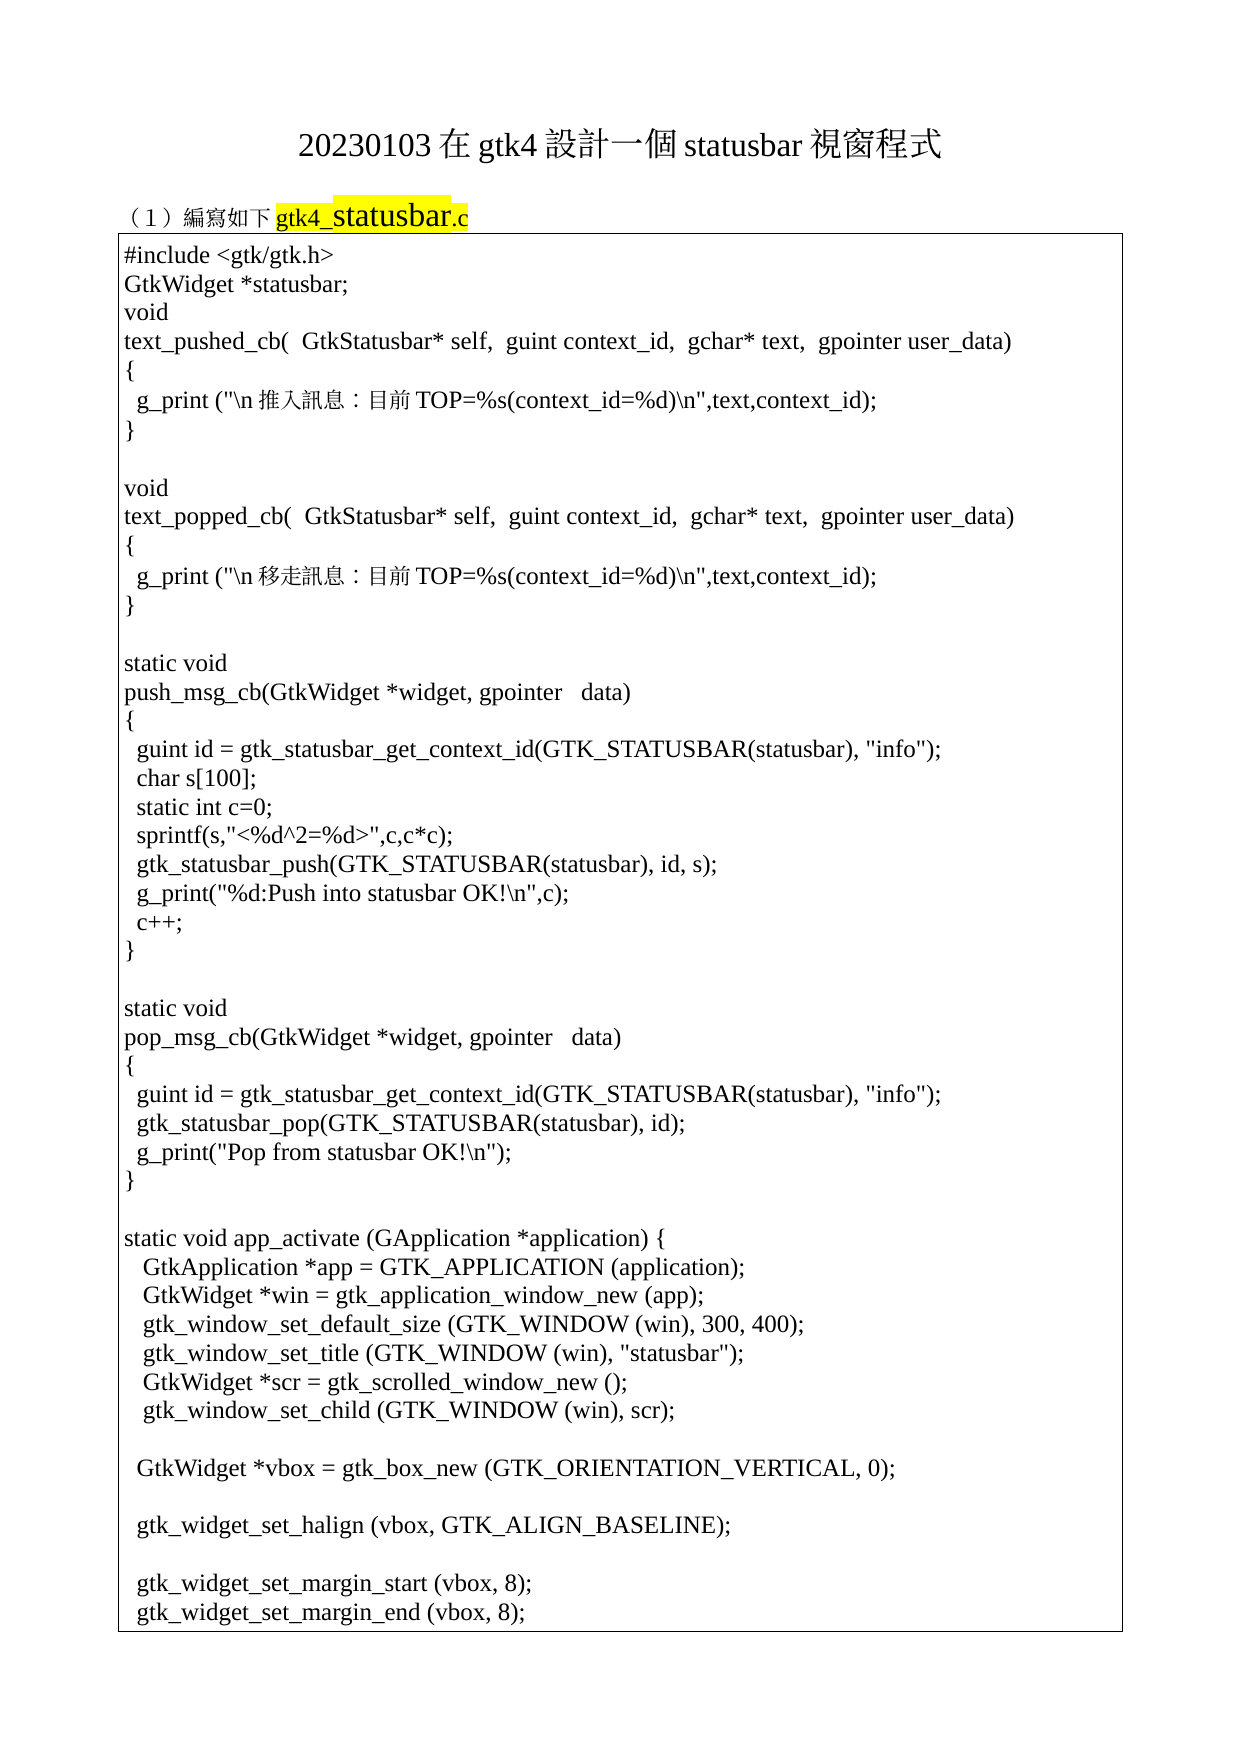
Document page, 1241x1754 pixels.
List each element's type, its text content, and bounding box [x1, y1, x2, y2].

text 20230103在gtk4設計一個statusbar視窗程式 [118, 118, 1122, 166]
table_header #include <gtk/gtk.h> GtkWidget *statusbar; void text_pushed_cb( GtkStatusbar* self, guint context_id, gchar* text, gpointer user_data) { g_print ("\n推入訊息：目前TOP=%s(context_id=%d)\n",text,context_id); } void text_popped_cb( GtkStatusbar* self, guint context_id, gchar* text, gpointer user_data) { g_print ("\n移走訊息：目前TOP=%s(context_id=%d)\n",text,context_id); } static void push_msg_cb(GtkWidget *widget, gpointer data) { guint id = gtk_statusbar_get_context_id(GTK_STATUSBAR(statusbar), "info"); char s[100]; static int c=0; sprintf(s,"<%d^2=%d>",c,c*c); gtk_statusbar_push(GTK_STATUSBAR(statusbar), id, s); g_print("%d:Push into statusbar OK!\n",c); c++; } static void pop_msg_cb(GtkWidget *widget, gpointer data) { guint id = gtk_statusbar_get_context_id(GTK_STATUSBAR(statusbar), "info"); gtk_statusbar_pop(GTK_STATUSBAR(statusbar), id); g_print("Pop from statusbar OK!\n"); } static void app_activate (GApplication *application) { GtkApplication *app = GTK_APPLICATION (application); GtkWidget *win = gtk_application_window_new (app); gtk_window_set_default_size (GTK_WINDOW (win), 300, 400); gtk_window_set_title (GTK_WINDOW (win), "statusbar"); GtkWidget *scr = gtk_scrolled_window_new (); gtk_window_set_child (GTK_WINDOW (win), scr); GtkWidget *vbox = gtk_box_new (GTK_ORIENTATION_VERTICAL, 0); gtk_widget_set_halign (vbox, GTK_ALIGN_BASELINE); gtk_widget_set_margin_start (vbox, 8); gtk_widget_set_margin_end (vbox, 8); [119, 234, 1122, 1631]
text （１）編寫如下gtk4_statusbar.c [118, 195, 1122, 233]
